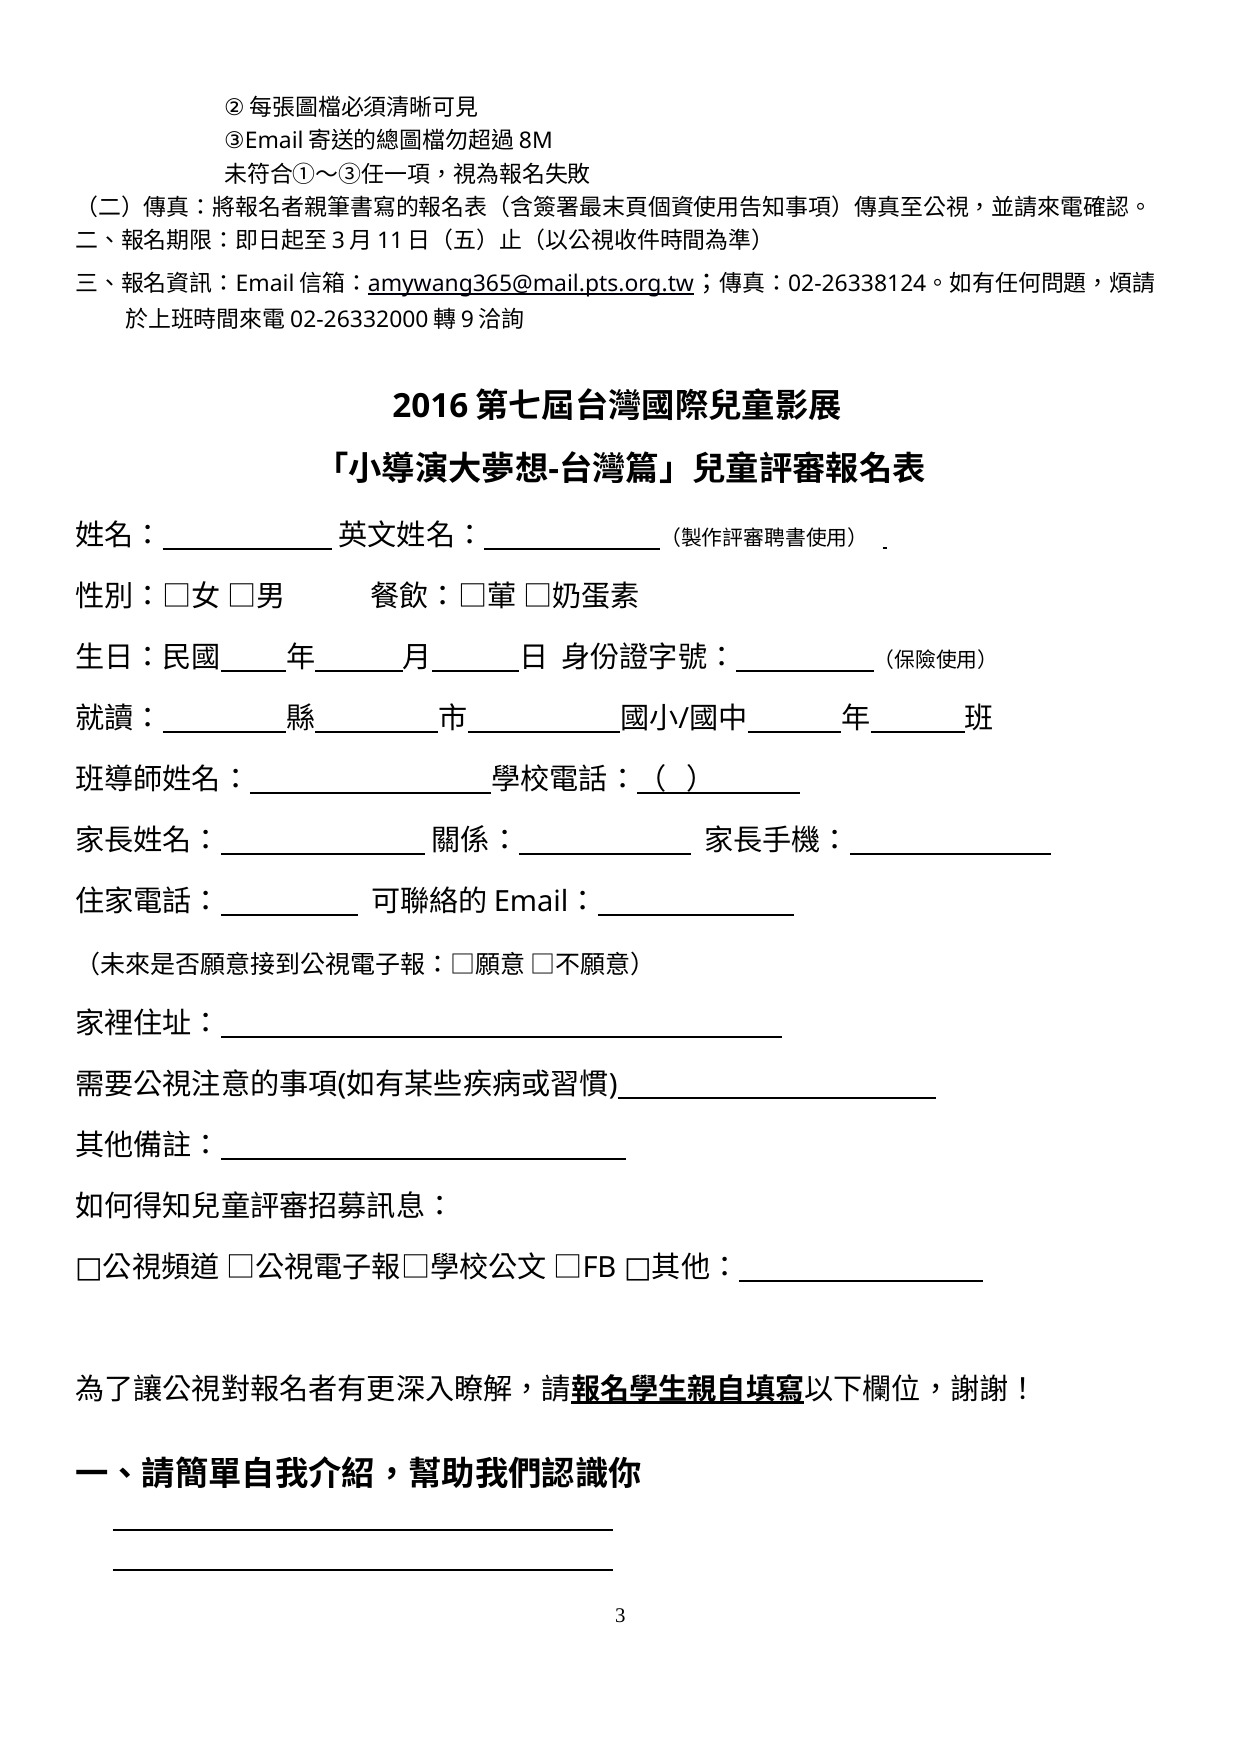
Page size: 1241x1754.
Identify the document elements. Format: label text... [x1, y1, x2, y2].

text 一、請簡單自我介紹，幫助我們認識你 [75, 1447, 1165, 1495]
text ③Email寄送的總圖檔勿超過8M [75, 122, 1165, 155]
text 如何得知兒童評審招募訊息： [75, 1183, 1165, 1225]
text 其他備註： [75, 1122, 1165, 1164]
text 姓名： 英文姓名： （製作評審聘書使用） [75, 511, 1165, 554]
text 二、報名期限：即日起至3月11日（五）止（以公視收件時間為準） [75, 222, 1165, 255]
text 班導師姓名： 學校電話：（ ） [75, 756, 1165, 798]
text 需要公視注意的事項(如有某些疾病或習慣) [75, 1060, 1165, 1103]
text 家裡住址： [75, 999, 1165, 1042]
text 性別：□女 □男 餐飲：□葷 □奶蛋素 [75, 572, 1165, 615]
text □公視頻道 □公視電子報□學校公文 □FB □其他： [75, 1244, 1165, 1286]
text 2016第七屆台灣國際兒童影展 [75, 368, 1165, 430]
text 為了讓公視對報名者有更深入瞭解，請報名學生親自填寫以下欄位，謝謝！ [75, 1365, 1165, 1407]
text 三、報名資訊：Email信箱：amywang365@mail.pts.org.tw；傳真：02-26338124。如有任何問題，煩請於上班時間來電02-26332000轉9洽詢 [75, 255, 1165, 330]
text 「小導演大夢想-台灣篇」兒童評審報名表 [75, 430, 1165, 493]
text 未符合①～③任一項，視為報名失敗 [75, 155, 1165, 189]
text ②每張圖檔必須清晰可見 [75, 89, 1165, 122]
text 就讀： 縣 市 國小/國中 年 班 [75, 694, 1165, 737]
text 住家電話： 可聯絡的Email： [75, 878, 1165, 920]
text （未來是否願意接到公視電子報：□願意 □不願意） [75, 939, 1165, 981]
text 生日：民國 年 月 日 身份證字號： （保險使用） [75, 633, 1165, 676]
text （二）傳真：將報名者親筆書寫的報名表（含簽署最末頁個資使用告知事項）傳真至公視，並請來電確認。 [75, 189, 1165, 222]
text 家長姓名： 關係： 家長手機： [75, 817, 1165, 859]
